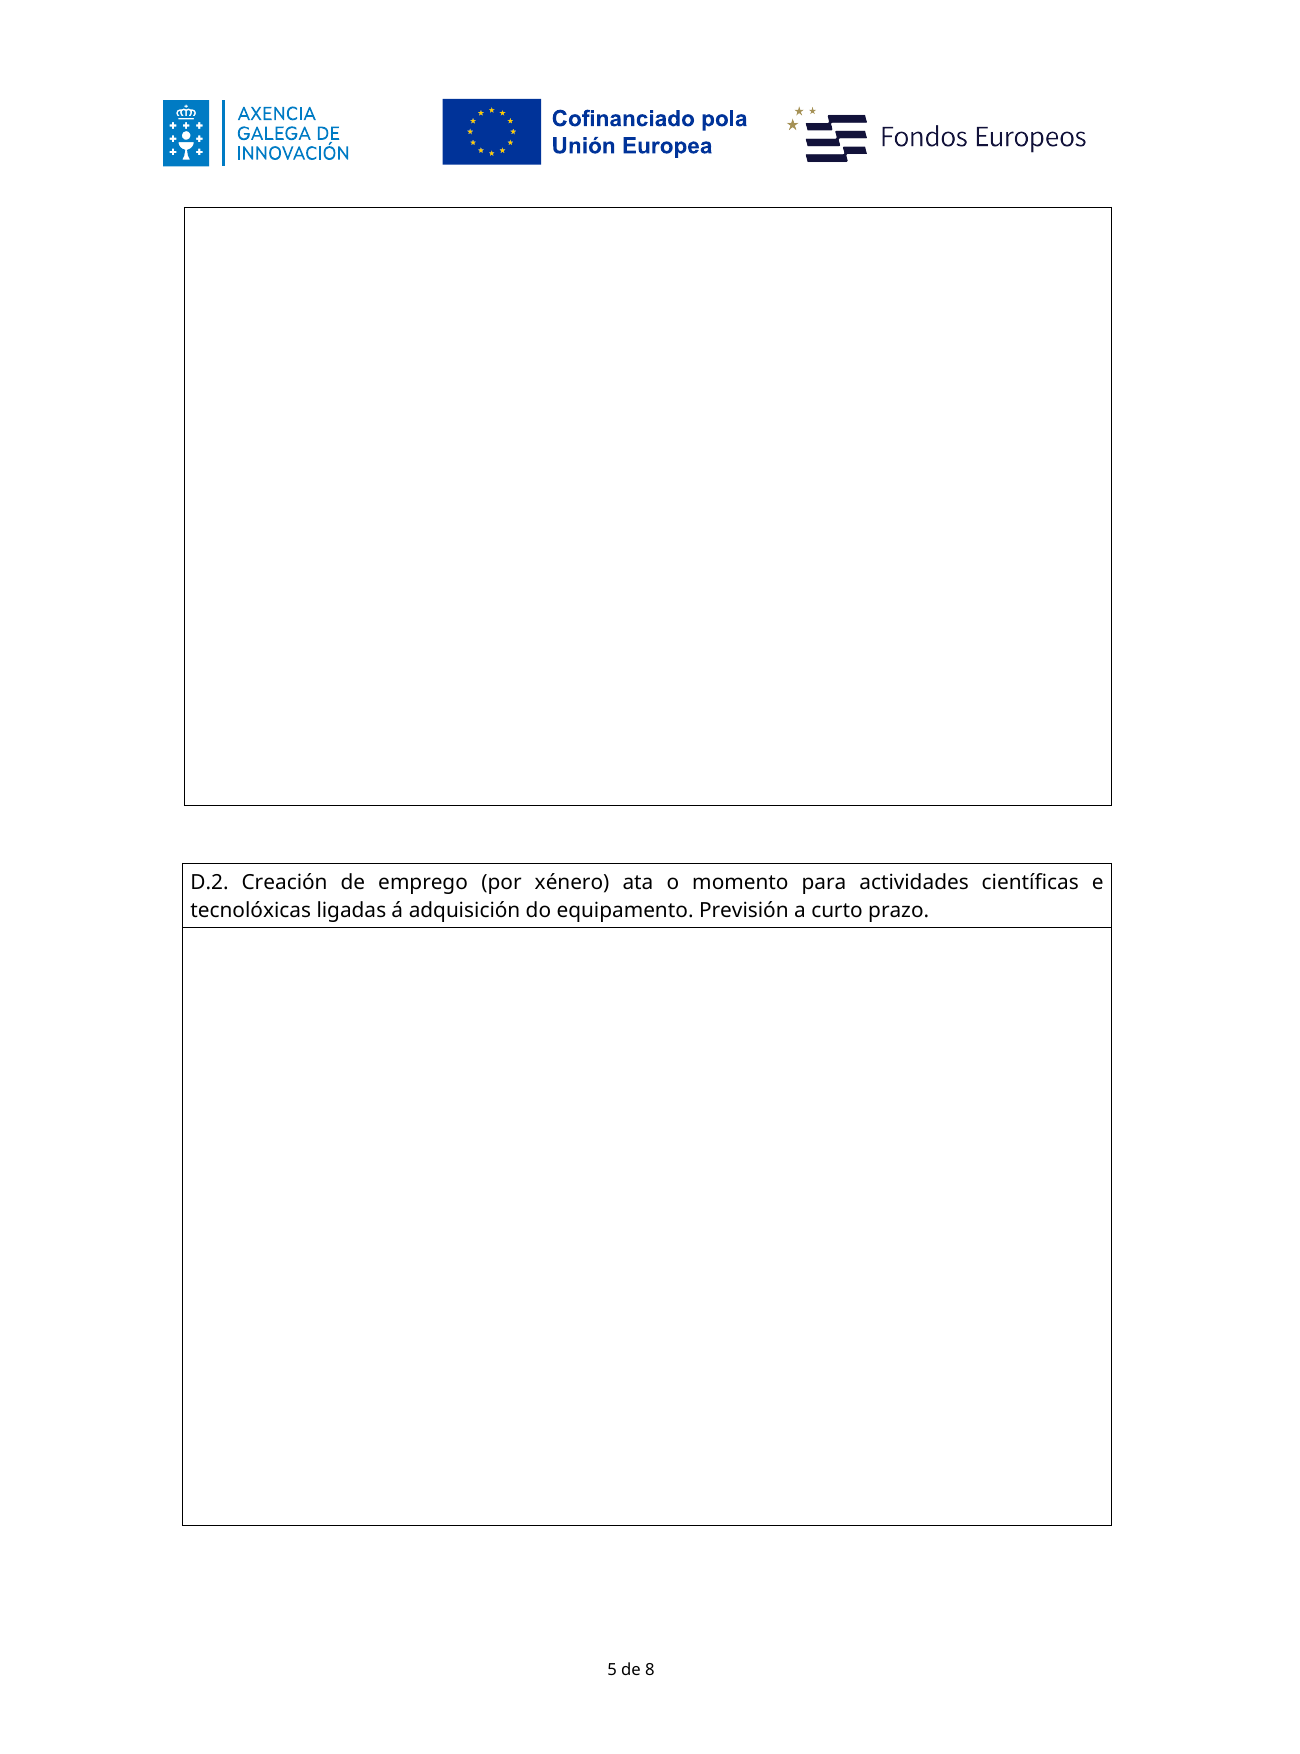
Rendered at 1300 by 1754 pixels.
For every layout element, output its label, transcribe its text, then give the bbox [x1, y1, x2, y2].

table_header D.2. Creación de emprego (por xénero) ata o momento para actividades científicas e tecnolóxicas ligadas á adquisición do equipamento. Previsión a curto prazo. [183, 864, 1111, 927]
table_cell [183, 928, 1111, 1525]
table_cell [185, 208, 1111, 805]
picture [780, 101, 1091, 167]
